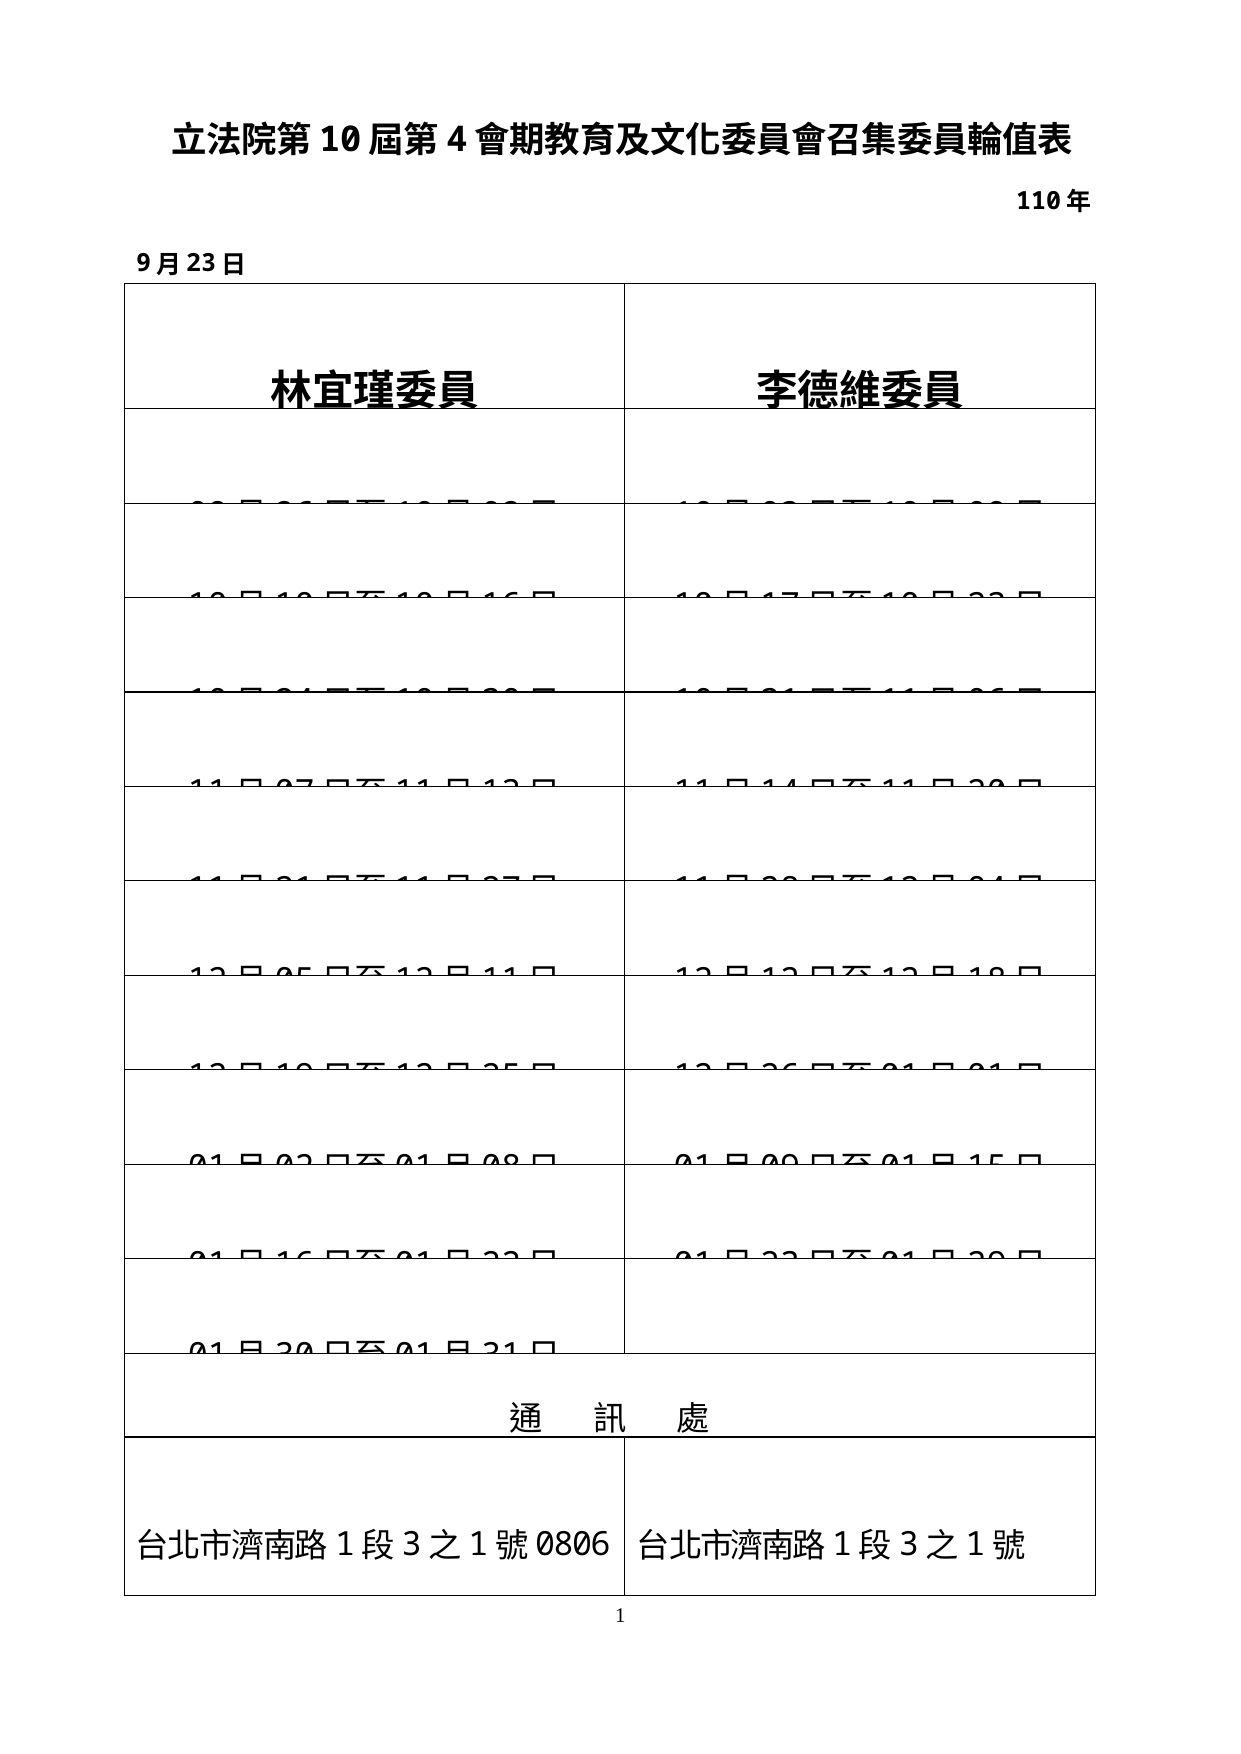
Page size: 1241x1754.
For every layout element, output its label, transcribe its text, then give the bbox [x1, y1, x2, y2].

table_cell 12月12日至12月18日 [625, 881, 1095, 975]
table_cell 10月03日至10月09日 [625, 409, 1095, 502]
table_cell 12月05日至12月11日 [125, 881, 624, 975]
table_cell 10月17日至10月23日 [625, 504, 1095, 597]
table_cell 11月21日至11月27日 [125, 787, 624, 880]
table_cell 10月10日至10月16日 [125, 504, 624, 597]
table_cell 台北市濟南路1段3之1號 [625, 1438, 1095, 1594]
table_cell [625, 1259, 1095, 1353]
table_cell 12月19日至12月25日 [125, 976, 624, 1069]
table_cell 10月24日至10月30日 [125, 598, 624, 691]
table_header 林宜瑾委員 [125, 284, 624, 408]
table_header 李德維委員 [625, 284, 1095, 408]
table_cell 12月26日至01月01日 [625, 976, 1095, 1069]
table_cell 11月28日至12月04日 [625, 787, 1095, 880]
table_cell 01月02日至01月08日 [125, 1070, 624, 1164]
table_cell 台北市濟南路1段3之1號0806 [125, 1438, 624, 1594]
table_cell 11月07日至11月13日 [125, 693, 624, 786]
table_cell 01月16日至01月22日 [125, 1165, 624, 1258]
text 110年9月23日 [136, 158, 1104, 283]
table_cell 11月14日至11月20日 [625, 693, 1095, 786]
table_cell 01月30日至01月31日 [125, 1259, 624, 1353]
table_cell 10月31日至11月06日 [625, 598, 1095, 691]
table_cell 01月23日至01月29日 [625, 1165, 1095, 1258]
table_cell 通 訊 處 [125, 1354, 1095, 1436]
table_cell 01月09日至01月15日 [625, 1070, 1095, 1164]
table_cell 09月26日至10月02日 [125, 409, 624, 502]
text 立法院第10屆第4會期教育及文化委員會召集委員輪值表 [136, 96, 1104, 158]
